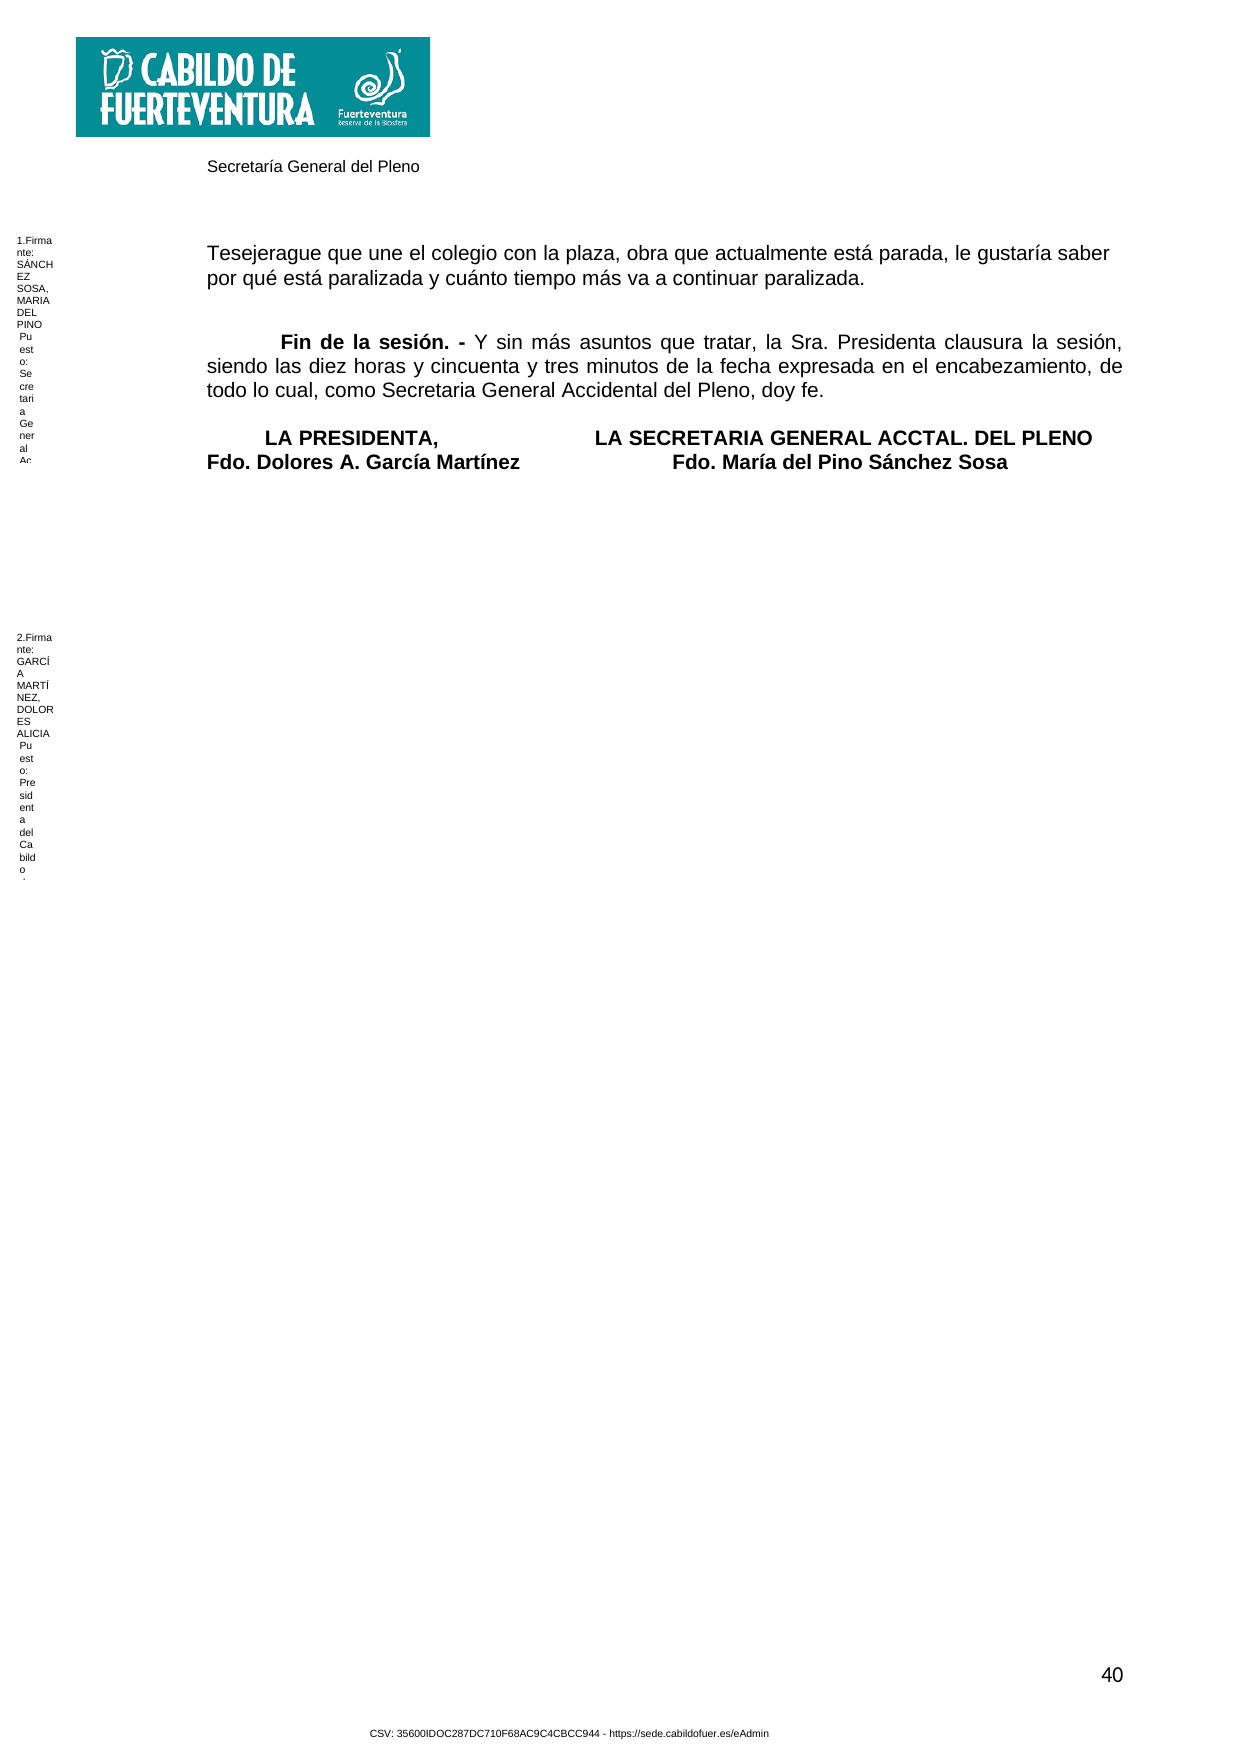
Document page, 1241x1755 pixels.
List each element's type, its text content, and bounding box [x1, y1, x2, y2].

text 1.Firmante: SÁNCHEZ SOSA,MARIA DEL PINO [17, 234, 54, 330]
text Fdo. Dolores A. García Martínez Fdo. María del Pino Sánchez Sosa [207, 449, 1241, 474]
text 40 [155, 1660, 1123, 1688]
text LA PRESIDENTA, LA SECRETARIA GENERAL ACCTAL. DEL PLENO [264, 425, 1241, 449]
text Tesejerague que une el colegio con la plaza, obra que actualmente está parada, le gustaría saber por qué está paralizada y cuánto tiempo más va a continuar paralizada. [207, 241, 1136, 290]
text Fin de la sesión. - Y sin más asuntos que tratar, la Sra. Presidenta clausura la sesión, siendo las diez horas y cincuenta y tres minutos de la fecha expresada en el encabezamiento, de todo lo cual, como Secretaria General Accidental del Pleno, doy fe. [207, 330, 1123, 402]
text 2.Firmante: GARCÍA MARTÍNEZ, DOLORES ALICIA [17, 631, 54, 739]
text Puesto: Presidenta del Cabildo de Fuerteventura Fecha Firma: 10/02/2025 13:47:46 [19, 740, 36, 879]
text Puesto: Secretaria General Acctal. del Pleno Fecha Firma: 10/02/2025 12:27:40 [19, 331, 37, 463]
